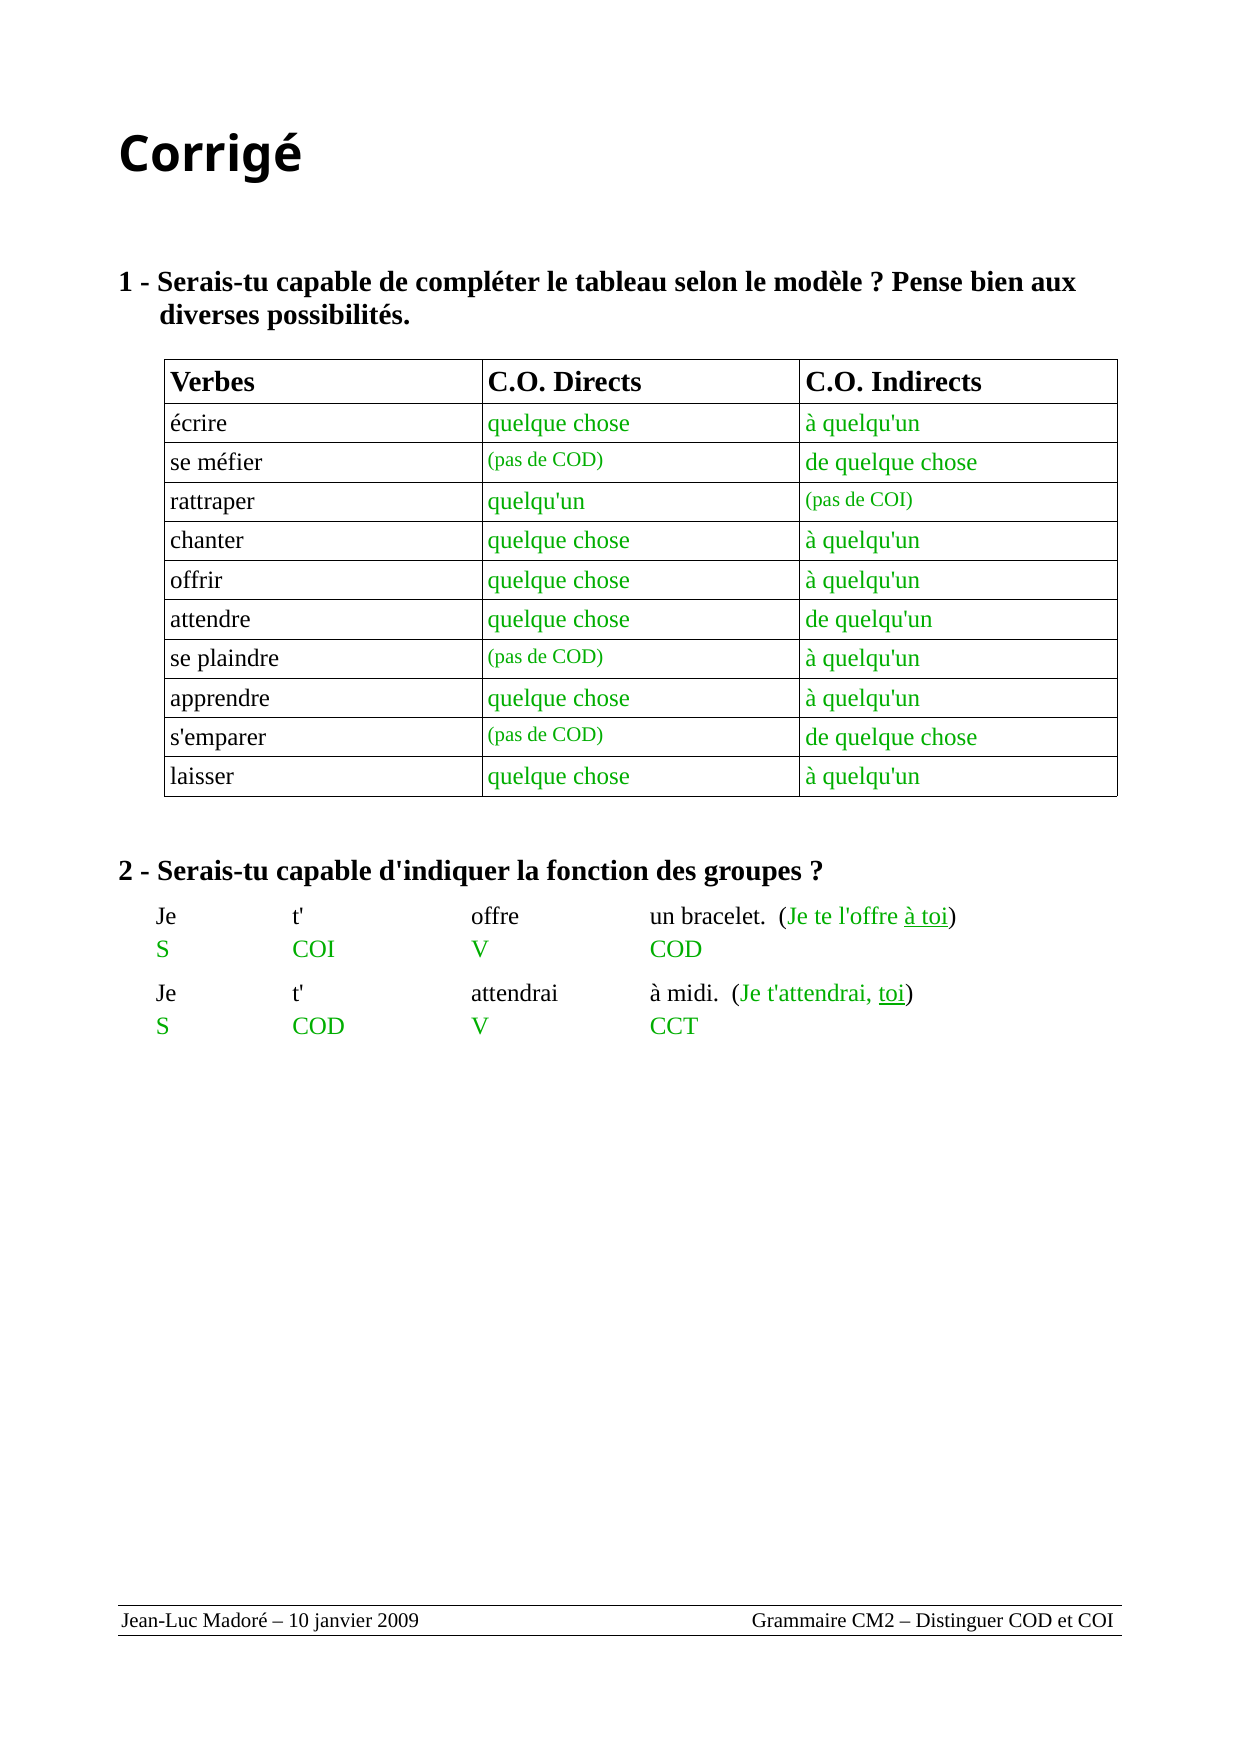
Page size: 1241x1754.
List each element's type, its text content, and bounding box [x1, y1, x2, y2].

table_cell (pas de COI) [800, 483, 1117, 521]
table_cell à quelqu'un [800, 561, 1117, 599]
table_cell chanter [165, 522, 482, 560]
table_cell quelque chose [483, 679, 799, 717]
table_cell à quelqu'un [800, 640, 1117, 678]
table_cell à quelqu'un [800, 522, 1117, 560]
table_cell laisser [165, 757, 482, 796]
table_cell de quelque chose [800, 443, 1117, 482]
table_cell (pas de COD) [483, 640, 799, 678]
table_header Verbes [165, 360, 482, 403]
table_cell rattraper [165, 483, 482, 521]
table_cell quelque chose [483, 600, 799, 639]
text Corrigé [118, 118, 1122, 186]
table_cell se plaindre [165, 640, 482, 678]
table_cell se méfier [165, 443, 482, 482]
table_cell quelque chose [483, 561, 799, 599]
table_header C.O. Directs [483, 360, 799, 403]
table_cell offrir [165, 561, 482, 599]
table_header C.O. Indirects [800, 360, 1117, 403]
table_cell quelqu'un [483, 483, 799, 521]
text S COD V CCT [156, 1008, 1119, 1041]
table_cell s'emparer [165, 718, 482, 756]
table_cell à quelqu'un [800, 404, 1117, 442]
table_cell de quelqu'un [800, 600, 1117, 639]
table_cell apprendre [165, 679, 482, 717]
table_cell attendre [165, 600, 482, 639]
table_cell quelque chose [483, 404, 799, 442]
table_cell quelque chose [483, 522, 799, 560]
text Je t' offre un bracelet. (Je te l'offre à toi) [156, 898, 1119, 931]
text 2 - Serais-tu capable d'indiquer la fonction des groupes ? [118, 854, 1122, 886]
table_cell écrire [165, 404, 482, 442]
table_cell à quelqu'un [800, 757, 1117, 796]
text S COI V COD [156, 931, 1119, 964]
table_cell (pas de COD) [483, 718, 799, 756]
text 1 - Serais-tu capable de compléter le tableau selon le modèle ? Pense bien aux diverses possibilités. [118, 266, 1122, 330]
table_cell quelque chose [483, 757, 799, 796]
table_cell de quelque chose [800, 718, 1117, 756]
table_cell (pas de COD) [483, 443, 799, 482]
text Je t' attendrai à midi. (Je t'attendrai, toi) [156, 976, 1119, 1008]
table_cell à quelqu'un [800, 679, 1117, 717]
